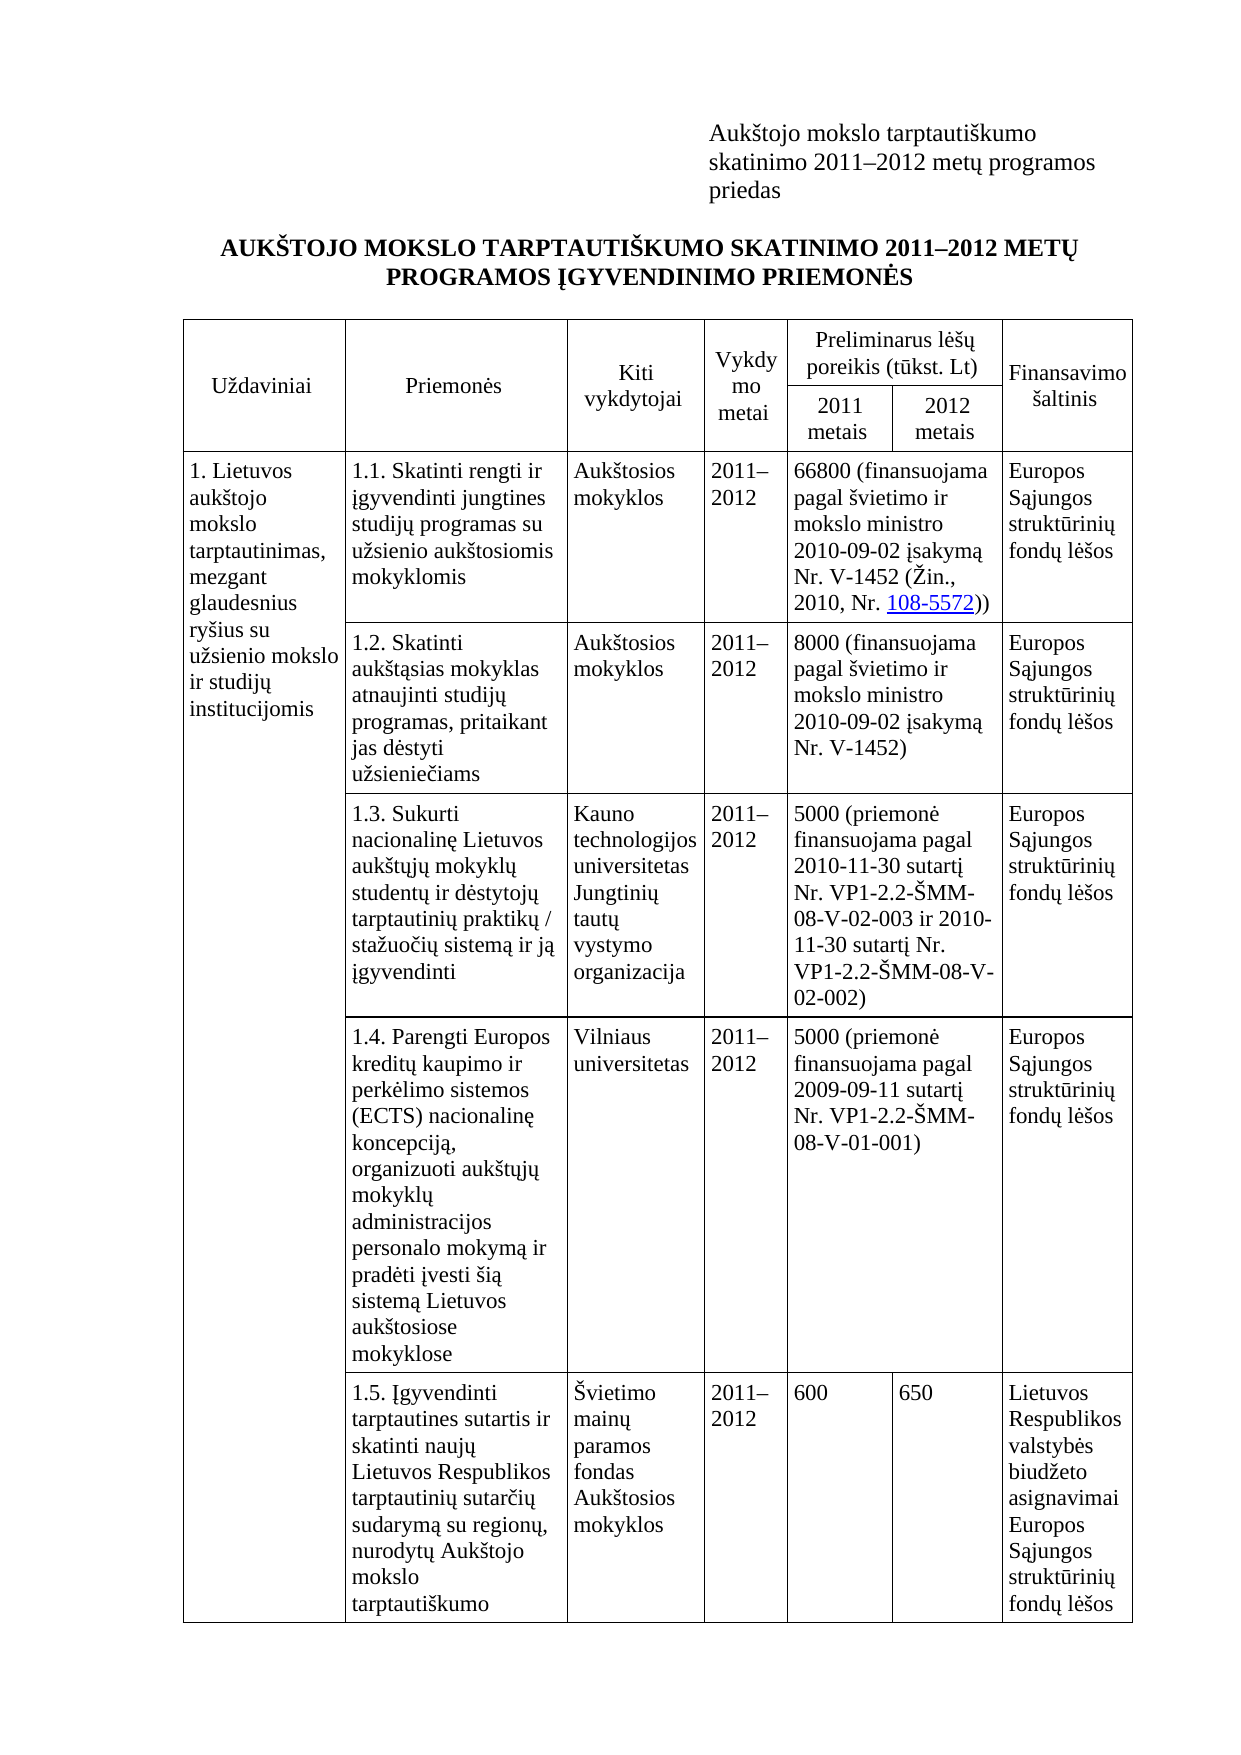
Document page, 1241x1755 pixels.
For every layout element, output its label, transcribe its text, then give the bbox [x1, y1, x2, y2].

table_cell Vilniaus universitetas [568, 1018, 704, 1372]
table_cell Aukštosios mokyklos [568, 623, 704, 793]
table_cell 66800 (finansuojama pagal švietimo ir mokslo ministro 2010-09-02 įsakymą Nr. V-1452 (Žin., 2010, Nr. 108-5572)) [788, 452, 1002, 622]
table_cell Švietimo mainų paramos fondas Aukštosios mokyklos [568, 1373, 704, 1622]
text AUKŠTOJO MOKSLO TARPTAUTIŠKUMO SKATINIMO 2011–2012 METŲ PROGRAMOS ĮGYVENDINIMO PRIEMONĖS [177, 233, 1122, 291]
table_cell 2012 metais [893, 386, 1002, 451]
text priedas [177, 176, 1122, 204]
table_cell 600 [788, 1373, 892, 1622]
table_cell 1.2. Skatinti aukštąsias mokyklas atnaujinti studijų programas, pritaikant jas dėstyti užsieniečiams [346, 623, 567, 793]
table_cell 650 [893, 1373, 1002, 1622]
table_cell 1.4. Parengti Europos kreditų kaupimo ir perkėlimo sistemos (ECTS) nacionalinę koncepciją, organizuoti aukštųjų mokyklų administracijos personalo mokymą ir pradėti įvesti šią sistemą Lietuvos aukštosiose mokyklose [346, 1018, 567, 1372]
table_cell 8000 (finansuojama pagal švietimo ir mokslo ministro 2010-09-02 įsakymą Nr. V-1452) [788, 623, 1002, 793]
table_header Vykdymo metai [705, 320, 787, 451]
table_cell 1.3. Sukurti nacionalinę Lietuvos aukštųjų mokyklų studentų ir dėstytojų tarptautinių praktikų / stažuočių sistemą ir ją įgyvendinti [346, 794, 567, 1016]
table_header Preliminarus lėšų poreikis (tūkst. Lt) [788, 320, 1002, 385]
table_cell Aukštosios mokyklos [568, 452, 704, 622]
table_cell 5000 (priemonė finansuojama pagal 2010-11-30 sutartį Nr. VP1-2.2-ŠMM-08-V-02-003 ir 2010-11-30 sutartį Nr. VP1-2.2-ŠMM-08-V-02-002) [788, 794, 1002, 1016]
table_cell 5000 (priemonė finansuojama pagal 2009-09-11 sutartį Nr. VP1-2.2-ŠMM-08-V-01-001) [788, 1018, 1002, 1372]
table_cell Europos Sąjungos struktūrinių fondų lėšos [1003, 1018, 1132, 1372]
table_cell Europos Sąjungos struktūrinių fondų lėšos [1003, 794, 1132, 1016]
table_header Kiti vykdytojai [568, 320, 704, 451]
table_cell Europos Sąjungos struktūrinių fondų lėšos [1003, 452, 1132, 622]
table_cell 2011–2012 [705, 452, 787, 622]
table_cell 1. Lietuvos aukštojo mokslo tarptautinimas, mezgant glaudesnius ryšius su užsienio mokslo ir studijų institucijomis [184, 452, 345, 1622]
table_cell 2011 metais [788, 386, 892, 451]
text Aukštojo mokslo tarptautiškumo [177, 118, 1122, 147]
table_cell 2011–2012 [705, 794, 787, 1016]
table_cell 2011–2012 [705, 623, 787, 793]
table_header Priemonės [346, 320, 567, 451]
table_header Finansavimo šaltinis [1003, 320, 1132, 451]
table_cell Kauno technologijos universitetas Jungtinių tautų vystymo organizacija [568, 794, 704, 1016]
table_cell 1.1. Skatinti rengti ir įgyvendinti jungtines studijų programas su užsienio aukštosiomis mokyklomis [346, 452, 567, 622]
table_header Uždaviniai [184, 320, 345, 451]
text skatinimo 2011–2012 metų programos [177, 147, 1122, 176]
table_cell 2011–2012 [705, 1373, 787, 1622]
table_cell 2011–2012 [705, 1018, 787, 1372]
table_cell Europos Sąjungos struktūrinių fondų lėšos [1003, 623, 1132, 793]
table_cell 1.5. Įgyvendinti tarptautines sutartis ir skatinti naujų Lietuvos Respublikos tarptautinių sutarčių sudarymą su regionų, nurodytų Aukštojo mokslo tarptautiškumo [346, 1373, 567, 1622]
table_cell Lietuvos Respublikos valstybės biudžeto asignavimai Europos Sąjungos struktūrinių fondų lėšos [1003, 1373, 1132, 1622]
